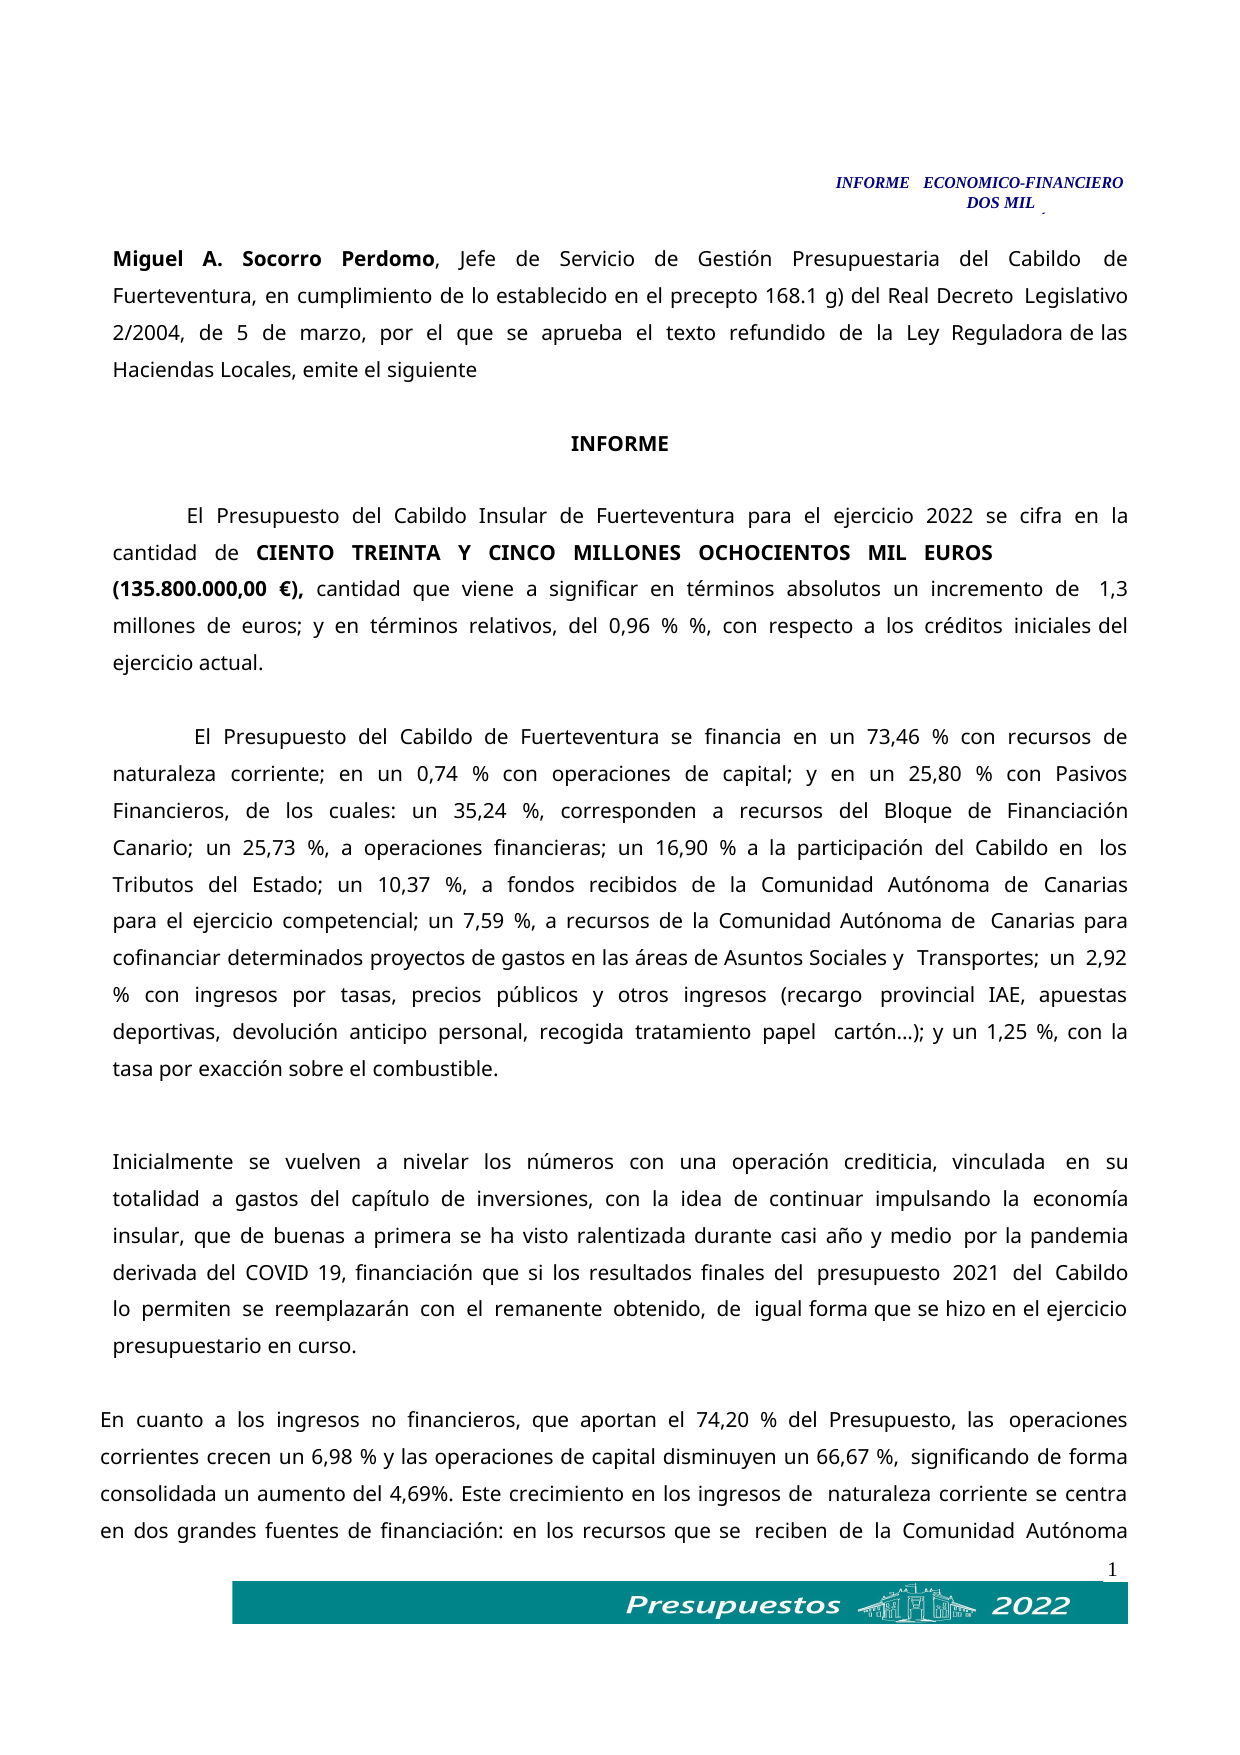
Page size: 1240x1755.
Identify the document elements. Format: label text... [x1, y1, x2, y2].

text El Presupuesto del Cabildo Insular de Fuerteventura para el ejercicio 2022 se cifra en la cantidad de CIENTO TREINTA Y CINCO MILLONES OCHOCIENTOS MIL EUROS [112, 501, 1128, 566]
text El Presupuesto del Cabildo de Fuerteventura se financia en un 73,46 % con recursos de naturaleza corriente; en un 0,74 % con operaciones de capital; y en un 25,80 % con Pasivos Financieros, de los cuales: un 35,24 %, corresponden a recursos del Bloque de Financiación Canario; un 25,73 %, a operaciones financieras; un 16,90 % a la participación del Cabildo en los Tributos del Estado; un 10,37 %, a fondos recibidos de la Comunidad Autónoma de Canarias para el ejercicio competencial; un 7,59 %, a recursos de la Comunidad Autónoma de Canarias para cofinanciar determinados proyectos de gastos en las áreas de Asuntos Sociales y Transportes; un 2,92 % con ingresos por tasas, precios públicos y otros ingresos (recargo provincial IAE, apuestas deportivas, devolución anticipo personal, recogida tratamiento papel cartón...); y un 1,25 %, con la tasa por exacción sobre el combustible. [112, 722, 1128, 1082]
text (135.800.000,00 €), cantidad que viene a significar en términos absolutos un incremento de 1,3 millones de euros; y en términos relativos, del 0,96 % %, con respecto a los créditos iniciales del ejercicio actual. [112, 574, 1128, 677]
text Inicialmente se vuelven a nivelar los números con una operación crediticia, vinculada en su totalidad a gastos del capítulo de inversiones, con la idea de continuar impulsando la economía insular, que de buenas a primera se ha visto ralentizada durante casi año y medio por la pandemia derivada del COVID 19, financiación que si los resultados finales del presupuesto 2021 del Cabildo lo permiten se reemplazarán con el remanente obtenido, de igual forma que se hizo en el ejercicio presupuestario en curso. [112, 1147, 1128, 1360]
text Miguel A. Socorro Perdomo, Jefe de Servicio de Gestión Presupuestaria del Cabildo de Fuerteventura, en cumplimiento de lo establecido en el precepto 168.1 g) del Real Decreto Legislativo 2/2004, de 5 de marzo, por el que se aprueba el texto refundido de la Ley Reguladora de las Haciendas Locales, emite el siguiente [112, 244, 1128, 383]
text En cuanto a los ingresos no financieros, que aportan el 74,20 % del Presupuesto, las operaciones corrientes crecen un 6,98 % y las operaciones de capital disminuyen un 66,67 %, significando de forma consolidada un aumento del 4,69%. Este crecimiento en los ingresos de naturaleza corriente se centra en dos grandes fuentes de financiación: en los recursos que se reciben de la Comunidad Autónoma [100, 1405, 1128, 1544]
subtitle INFORME [532, 429, 707, 457]
